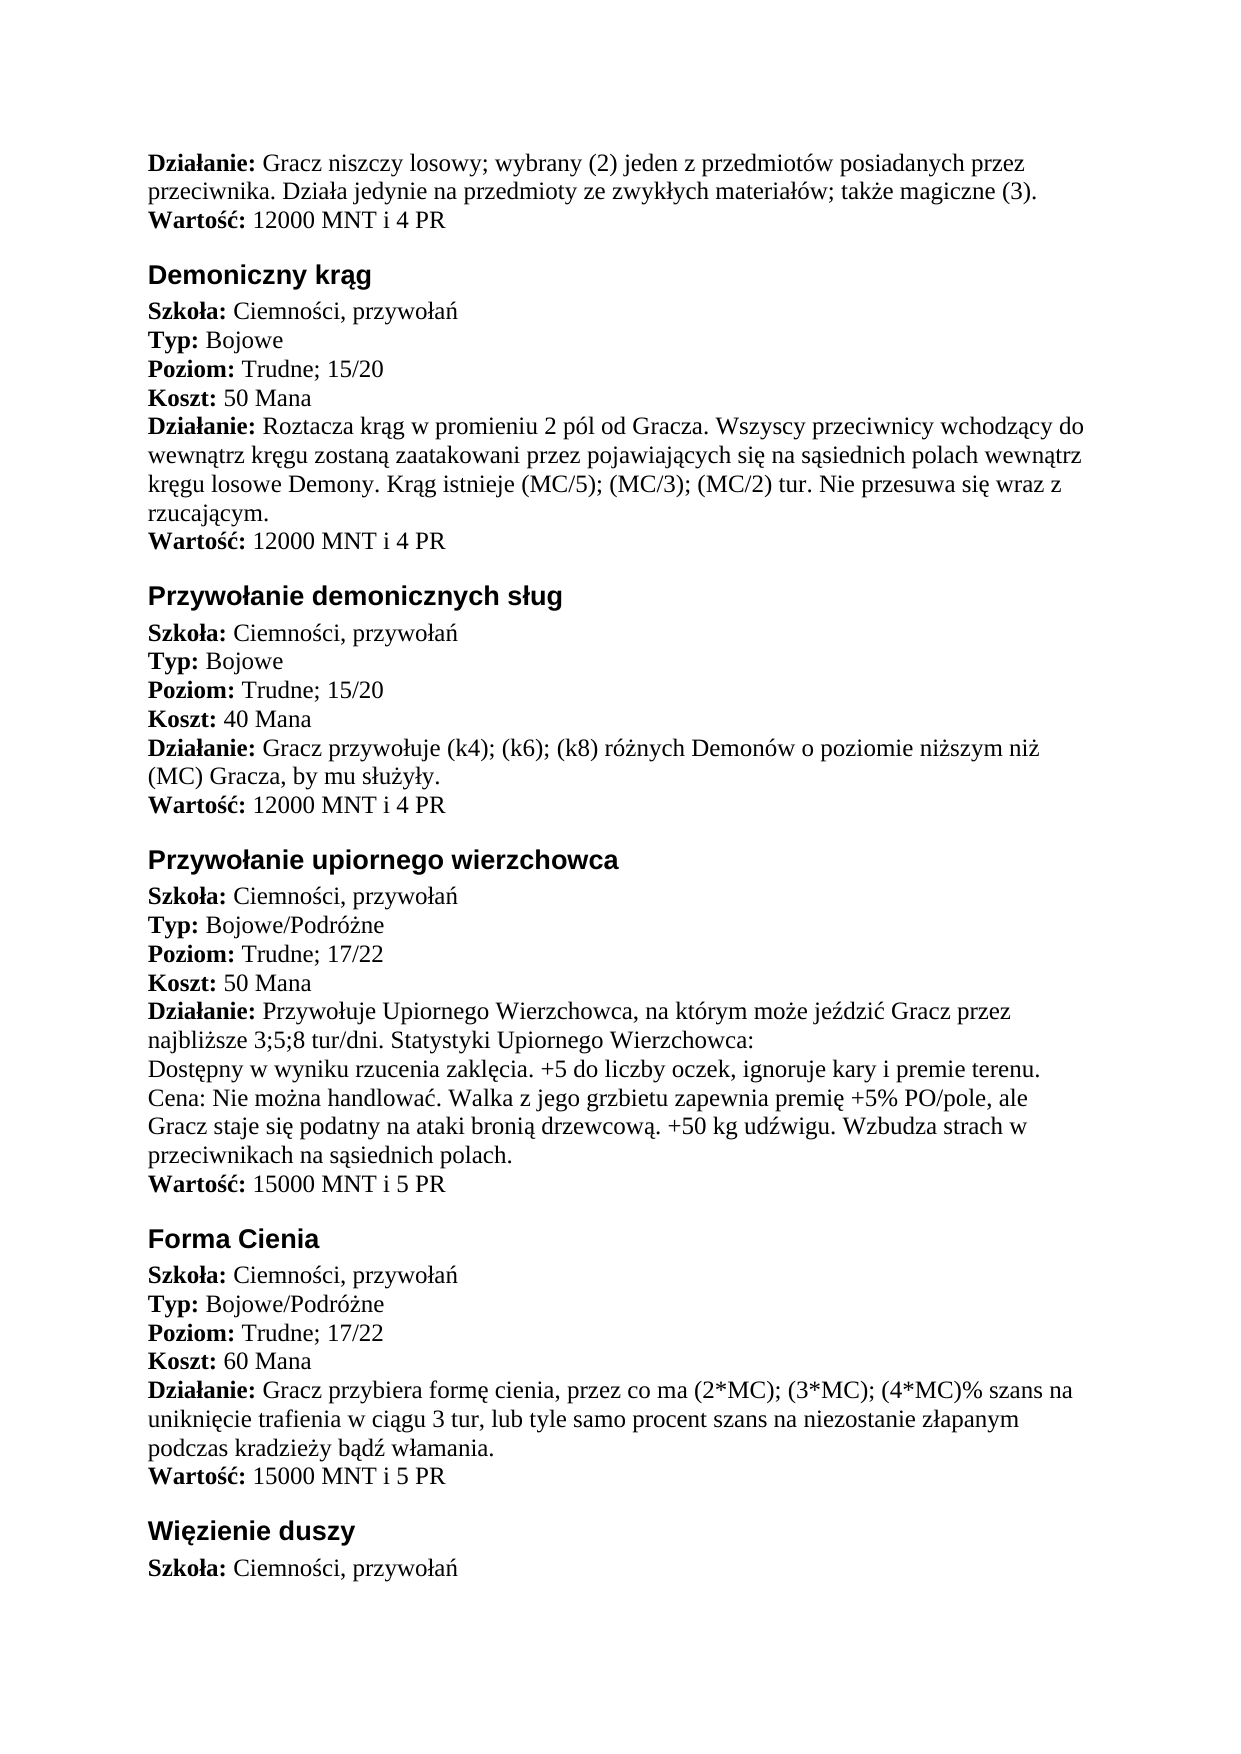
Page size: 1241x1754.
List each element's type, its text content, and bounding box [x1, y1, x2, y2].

text Poziom: Trudne; 15/20 [148, 354, 1093, 383]
text Wartość: 12000 MNT i 4 PR [148, 790, 1093, 819]
subtitle Więzienie duszy [148, 1515, 1093, 1546]
text Działanie: Gracz niszczy losowy; wybrany (2) jeden z przedmiotów posiadanych przez przeciwnika. Działa jedynie na przedmioty ze zwykłych materiałów; także magiczne (3). [148, 148, 1093, 205]
subtitle Forma Cienia [148, 1223, 1093, 1254]
text Koszt: 50 Mana [148, 383, 1093, 411]
text Poziom: Trudne; 15/20 [148, 675, 1093, 704]
text Typ: Bojowe [148, 646, 1093, 675]
text Wartość: 15000 MNT i 5 PR [148, 1169, 1093, 1198]
text Koszt: 50 Mana [148, 968, 1093, 996]
text Działanie: Przywołuje Upiornego Wierzchowca, na którym może jeździć Gracz przez najbliższe 3;5;8 tur/dni. Statystyki Upiornego Wierzchowca: [148, 996, 1093, 1054]
text Typ: Bojowe/Podróżne [148, 1289, 1093, 1318]
text Wartość: 15000 MNT i 5 PR [148, 1461, 1093, 1490]
subtitle Przywołanie demonicznych sług [148, 580, 1093, 611]
text Działanie: Roztacza krąg w promieniu 2 pól od Gracza. Wszyscy przeciwnicy wchodzący do wewnątrz kręgu zostaną zaatakowani przez pojawiających się na sąsiednich polach wewnątrz kręgu losowe Demony. Krąg istnieje (MC/5); (MC/3); (MC/2) tur. Nie przesuwa się wraz z rzucającym. [148, 411, 1093, 526]
text Działanie: Gracz przybiera formę cienia, przez co ma (2*MC); (3*MC); (4*MC)% szans na uniknięcie trafienia w ciągu 3 tur, lub tyle samo procent szans na niezostanie złapanym podczas kradzieży bądź włamania. [148, 1375, 1093, 1461]
text Szkoła: Ciemności, przywołań [148, 618, 1093, 646]
text Koszt: 60 Mana [148, 1346, 1093, 1375]
text Działanie: Gracz przywołuje (k4); (k6); (k8) różnych Demonów o poziomie niższym niż (MC) Gracza, by mu służyły. [148, 733, 1093, 790]
subtitle Demoniczny krąg [148, 259, 1093, 290]
text Szkoła: Ciemności, przywołań [148, 296, 1093, 325]
text Poziom: Trudne; 17/22 [148, 939, 1093, 968]
subtitle Przywołanie upiornego wierzchowca [148, 844, 1093, 875]
text Koszt: 40 Mana [148, 704, 1093, 733]
text Szkoła: Ciemności, przywołań [148, 881, 1093, 910]
text Poziom: Trudne; 17/22 [148, 1318, 1093, 1346]
text Szkoła: Ciemności, przywołań [148, 1260, 1093, 1289]
text Typ: Bojowe/Podróżne [148, 910, 1093, 939]
text Dostępny w wyniku rzucenia zaklęcia. +5 do liczby oczek, ignoruje kary i premie terenu. Cena: Nie można handlować. Walka z jego grzbietu zapewnia premię +5% PO/pole, ale Gracz staje się podatny na ataki bronią drzewcową. +50 kg udźwigu. Wzbudza strach w przeciwnikach na sąsiednich polach. [148, 1054, 1093, 1169]
text Wartość: 12000 MNT i 4 PR [148, 526, 1093, 555]
text Wartość: 12000 MNT i 4 PR [148, 205, 1093, 234]
text Typ: Bojowe [148, 325, 1093, 354]
text Szkoła: Ciemności, przywołań [148, 1553, 1093, 1581]
